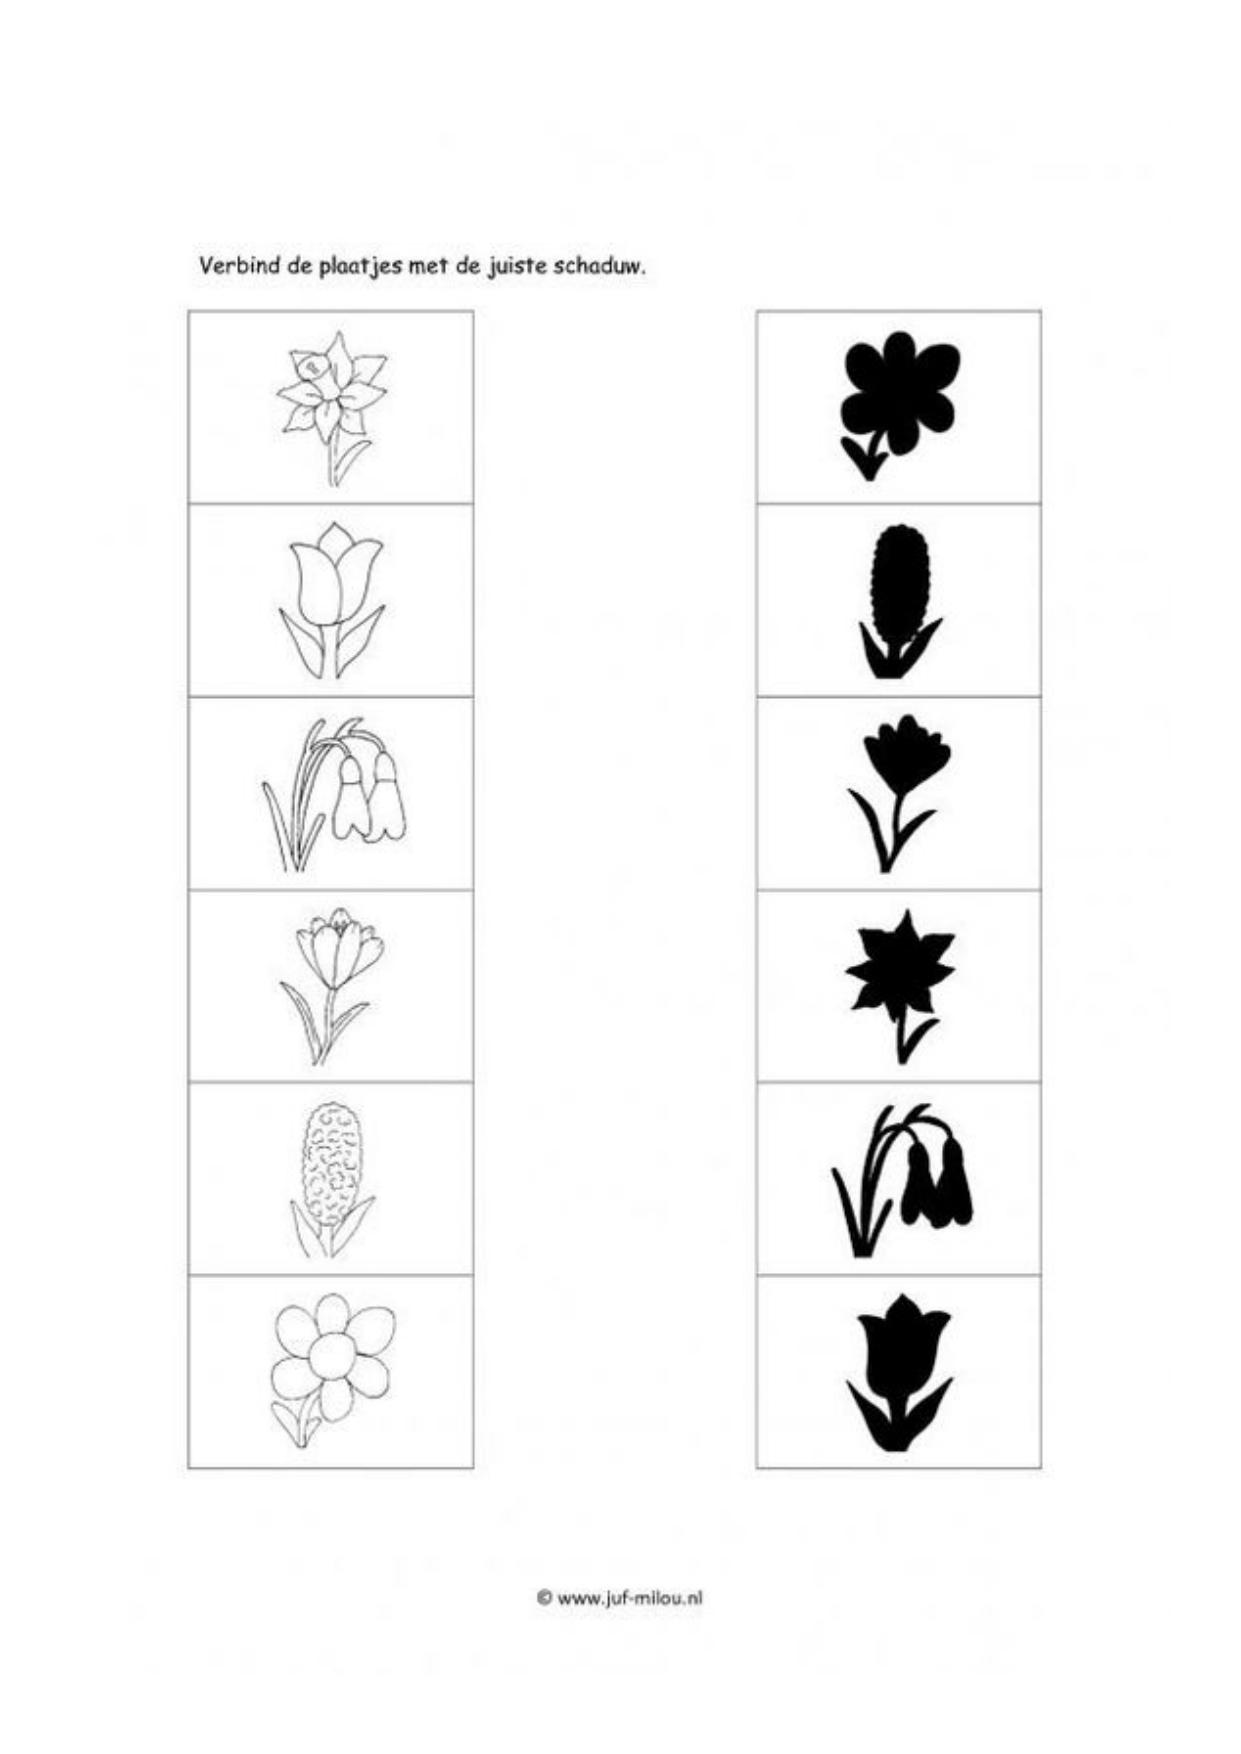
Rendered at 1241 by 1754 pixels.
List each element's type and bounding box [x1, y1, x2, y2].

picture [68, 118, 1172, 1675]
